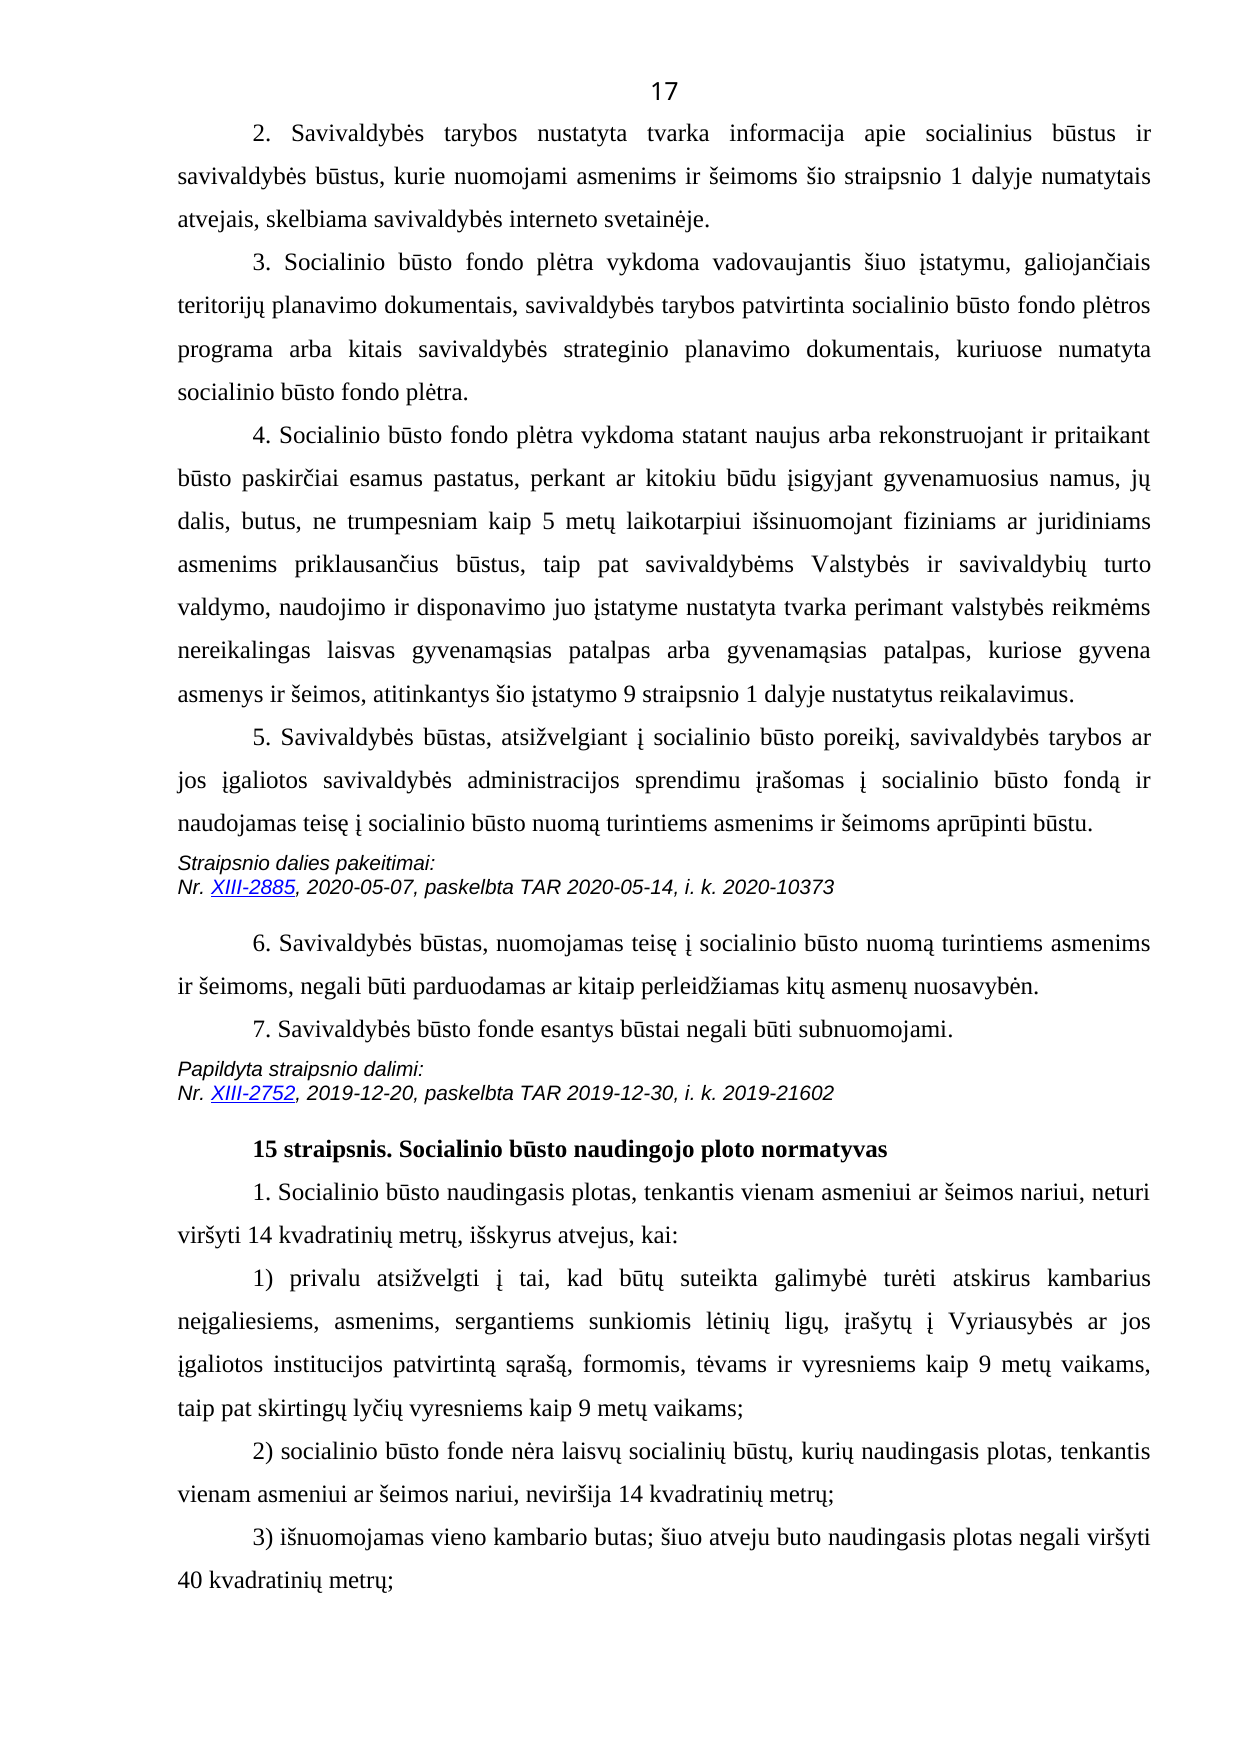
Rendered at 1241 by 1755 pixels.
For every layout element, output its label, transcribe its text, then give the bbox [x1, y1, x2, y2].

text Straipsnio dalies pakeitimai: [177, 851, 1152, 875]
text 1) privalu atsižvelgti į tai, kad būtų suteikta galimybė turėti atskirus kambarius neįgaliesiems, asmenims, sergantiems sunkiomis lėtinių ligų, įrašytų į Vyriausybės ar jos įgaliotos institucijos patvirtintą sąrašą, formomis, tėvams ir vyresniems kaip 9 metų vaikams, taip pat skirtingų lyčių vyresniems kaip 9 metų vaikams; [177, 1263, 1152, 1421]
text 2) socialinio būsto fonde nėra laisvų socialinių būstų, kurių naudingasis plotas, tenkantis vienam asmeniui ar šeimos nariui, neviršija 14 kvadratinių metrų; [177, 1436, 1152, 1508]
text 7. Savivaldybės būsto fonde esantys būstai negali būti subnuomojami. [177, 1014, 1152, 1043]
text 3. Socialinio būsto fondo plėtra vykdoma vadovaujantis šiuo įstatymu, galiojančiais teritorijų planavimo dokumentais, savivaldybės tarybos patvirtinta socialinio būsto fondo plėtros programa arba kitais savivaldybės strateginio planavimo dokumentais, kuriuose numatyta socialinio būsto fondo plėtra. [177, 247, 1152, 406]
text 2. Savivaldybės tarybos nustatyta tvarka informacija apie socialinius būstus ir savivaldybės būstus, kurie nuomojami asmenims ir šeimoms šio straipsnio 1 dalyje numatytais atvejais, skelbiama savivaldybės interneto svetainėje. [177, 118, 1152, 233]
text 1. Socialinio būsto naudingasis plotas, tenkantis vienam asmeniui ar šeimos nariui, neturi viršyti 14 kvadratinių metrų, išskyrus atvejus, kai: [177, 1177, 1152, 1249]
text 15 straipsnis. Socialinio būsto naudingojo ploto normatyvas [177, 1134, 1152, 1163]
text Nr. XIII-2752, 2019-12-20, paskelbta TAR 2019-12-30, i. k. 2019-21602 [177, 1081, 1152, 1105]
text 4. Socialinio būsto fondo plėtra vykdoma statant naujus arba rekonstruojant ir pritaikant būsto paskirčiai esamus pastatus, perkant ar kitokiu būdu įsigyjant gyvenamuosius namus, jų dalis, butus, ne trumpesniam kaip 5 metų laikotarpiui išsinuomojant fiziniams ar juridiniams asmenims priklausančius būstus, taip pat savivaldybėms Valstybės ir savivaldybių turto valdymo, naudojimo ir disponavimo juo įstatyme nustatyta tvarka perimant valstybės reikmėms nereikalingas laisvas gyvenamąsias patalpas arba gyvenamąsias patalpas, kuriose gyvena asmenys ir šeimos, atitinkantys šio įstatymo 9 straipsnio 1 dalyje nustatytus reikalavimus. [177, 420, 1152, 707]
text Nr. XIII-2885, 2020-05-07, paskelbta TAR 2020-05-14, i. k. 2020-10373 [177, 875, 1152, 899]
text Papildyta straipsnio dalimi: [177, 1057, 1152, 1081]
text 6. Savivaldybės būstas, nuomojamas teisę į socialinio būsto nuomą turintiems asmenims ir šeimoms, negali būti parduodamas ar kitaip perleidžiamas kitų asmenų nuosavybėn. [177, 928, 1152, 1000]
text 3) išnuomojamas vieno kambario butas; šiuo atveju buto naudingasis plotas negali viršyti 40 kvadratinių metrų; [177, 1522, 1152, 1594]
text 5. Savivaldybės būstas, atsižvelgiant į socialinio būsto poreikį, savivaldybės tarybos ar jos įgaliotos savivaldybės administracijos sprendimu įrašomas į socialinio būsto fondą ir naudojamas teisę į socialinio būsto nuomą turintiems asmenims ir šeimoms aprūpinti būstu. [177, 722, 1152, 837]
